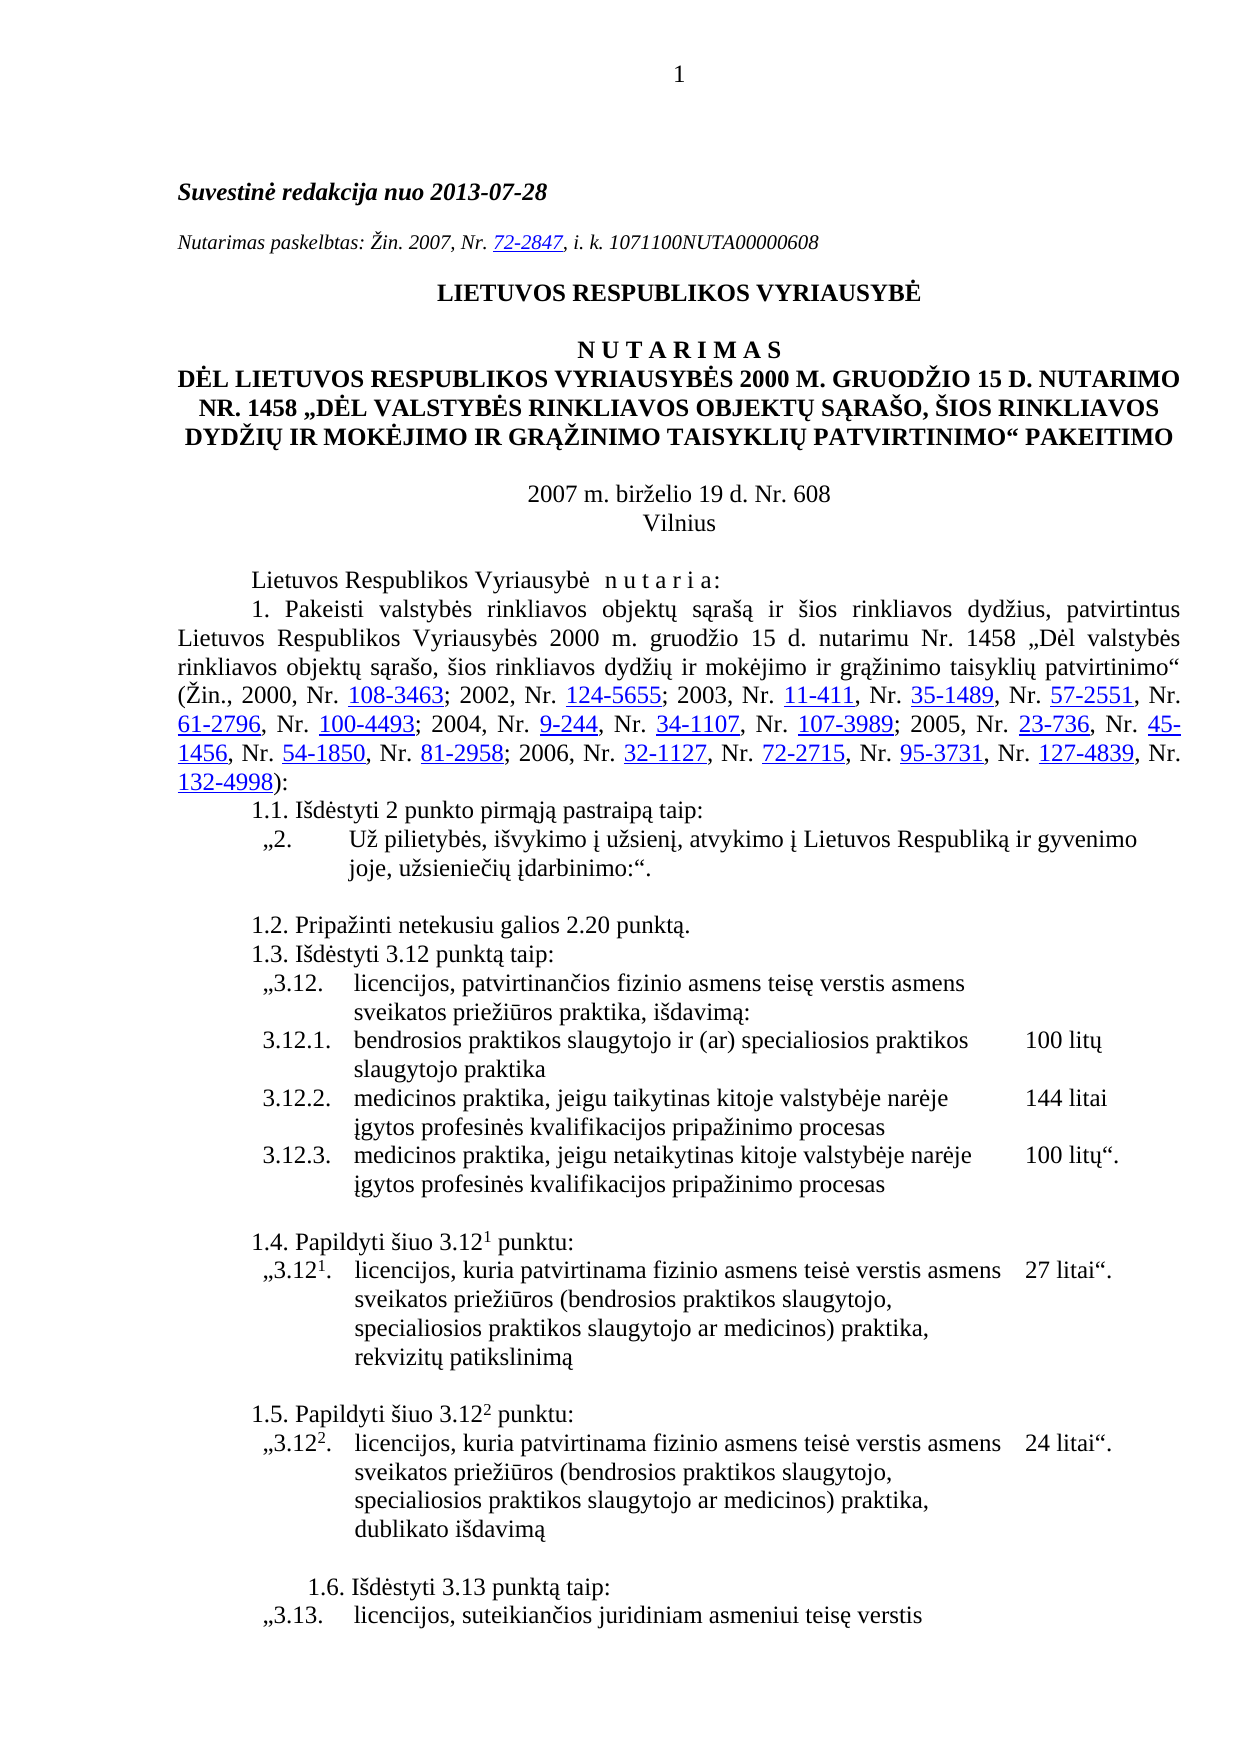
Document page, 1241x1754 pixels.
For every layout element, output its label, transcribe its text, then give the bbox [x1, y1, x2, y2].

table_header licencijos, suteikiančios juridiniam asmeniui teisę verstis [342, 1601, 1013, 1629]
table_header „2. [177, 824, 337, 882]
table_header [1014, 968, 1181, 1026]
table_cell 144 litai [1014, 1083, 1181, 1141]
table_header „3.12. [177, 968, 342, 1026]
table_header 24 litai“. [1014, 1428, 1181, 1543]
table_cell 3.12.3. [177, 1141, 342, 1198]
text Lietuvos Respublikos Vyriausybė nutaria: [177, 566, 1181, 594]
table_cell 3.12.2. [177, 1083, 342, 1141]
table_header „3.121. [177, 1256, 343, 1371]
text N U T A R I M A S [177, 336, 1181, 364]
text 1.1. Išdėstyti 2 punkto pirmąją pastraipą taip: [177, 796, 1181, 824]
table_header licencijos, kuria patvirtinama fizinio asmens teisė verstis asmens sveikatos priežiūros (bendrosios praktikos slaugytojo, specialiosios praktikos slaugytojo ar medicinos) praktika, rekvizitų patikslinimą [343, 1256, 1013, 1371]
table_cell bendrosios praktikos slaugytojo ir (ar) specialiosios praktikos slaugytojo praktika [342, 1026, 1013, 1083]
table_cell medicinos praktika, jeigu netaikytinas kitoje valstybėje narėje įgytos profesinės kvalifikacijos pripažinimo procesas [342, 1141, 1013, 1198]
table_cell 3.12.1. [177, 1026, 342, 1083]
text Suvestinė redakcija nuo 2013-07-28 [177, 177, 1181, 206]
table_cell 100 litų [1014, 1026, 1181, 1083]
text 1. Pakeisti valstybės rinkliavos objektų sąrašą ir šios rinkliavos dydžius, patvirtintus Lietuvos Respublikos Vyriausybės 2000 m. gruodžio 15 d. nutarimu Nr. 1458 „Dėl valstybės rinkliavos objektų sąrašo, šios rinkliavos dydžių ir mokėjimo ir grąžinimo taisyklių patvirtinimo“ (Žin., 2000, Nr. 108-3463; 2002, Nr. 124-5655; 2003, Nr. 11-411, Nr. 35-1489, Nr. 57-2551, Nr. 61-2796, Nr. 100-4493; 2004, Nr. 9-244, Nr. 34-1107, Nr. 107-3989; 2005, Nr. 23-736, Nr. 45-1456, Nr. 54-1850, Nr. 81-2958; 2006, Nr. 32-1127, Nr. 72-2715, Nr. 95-3731, Nr. 127-4839, Nr. 132-4998): [177, 594, 1181, 796]
text Nutarimas paskelbtas: Žin. 2007, Nr. 72-2847, i. k. 1071100NUTA00000608 [177, 230, 1181, 254]
text 1.3. Išdėstyti 3.12 punktą taip: [177, 939, 1181, 968]
text LIETUVOS RESPUBLIKOS VYRIAUSYBĖ [177, 278, 1181, 307]
text 1.5. Papildyti šiuo 3.122 punktu: [177, 1399, 1181, 1428]
text 1.4. Papildyti šiuo 3.121 punktu: [177, 1227, 1181, 1256]
table_header licencijos, patvirtinančios fizinio asmens teisę verstis asmens sveikatos priežiūros praktika, išdavimą: [342, 968, 1013, 1026]
text DĖL LIETUVOS RESPUBLIKOS VYRIAUSYBĖS 2000 M. GRUODŽIO 15 D. NUTARIMO NR. 1458 „DĖL VALSTYBĖS RINKLIAVOS OBJEKTŲ SĄRAŠO, ŠIOS RINKLIAVOS DYDŽIŲ IR MOKĖJIMO IR GRĄŽINIMO TAISYKLIŲ PATVIRTINIMO“ PAKEITIMO [177, 364, 1181, 451]
table_header Už pilietybės, išvykimo į užsienį, atvykimo į Lietuvos Respubliką ir gyvenimo joje, užsieniečių įdarbinimo:“. [338, 824, 1181, 882]
table_cell 100 litų“. [1014, 1141, 1181, 1198]
text 2007 m. birželio 19 d. Nr. 608 [177, 479, 1181, 508]
text 1.2. Pripažinti netekusiu galios 2.20 punktą. [177, 911, 1181, 939]
table_header „3.122. [177, 1428, 343, 1543]
table_header [1014, 1601, 1181, 1629]
text 1.6. Išdėstyti 3.13 punktą taip: [233, 1572, 1181, 1601]
table_header „3.13. [177, 1601, 342, 1629]
table_header licencijos, kuria patvirtinama fizinio asmens teisė verstis asmens sveikatos priežiūros (bendrosios praktikos slaugytojo, specialiosios praktikos slaugytojo ar medicinos) praktika, dublikato išdavimą [343, 1428, 1013, 1543]
table_header 27 litai“. [1014, 1256, 1181, 1371]
table_cell medicinos praktika, jeigu taikytinas kitoje valstybėje narėje įgytos profesinės kvalifikacijos pripažinimo procesas [342, 1083, 1013, 1141]
text Vilnius [177, 508, 1181, 537]
